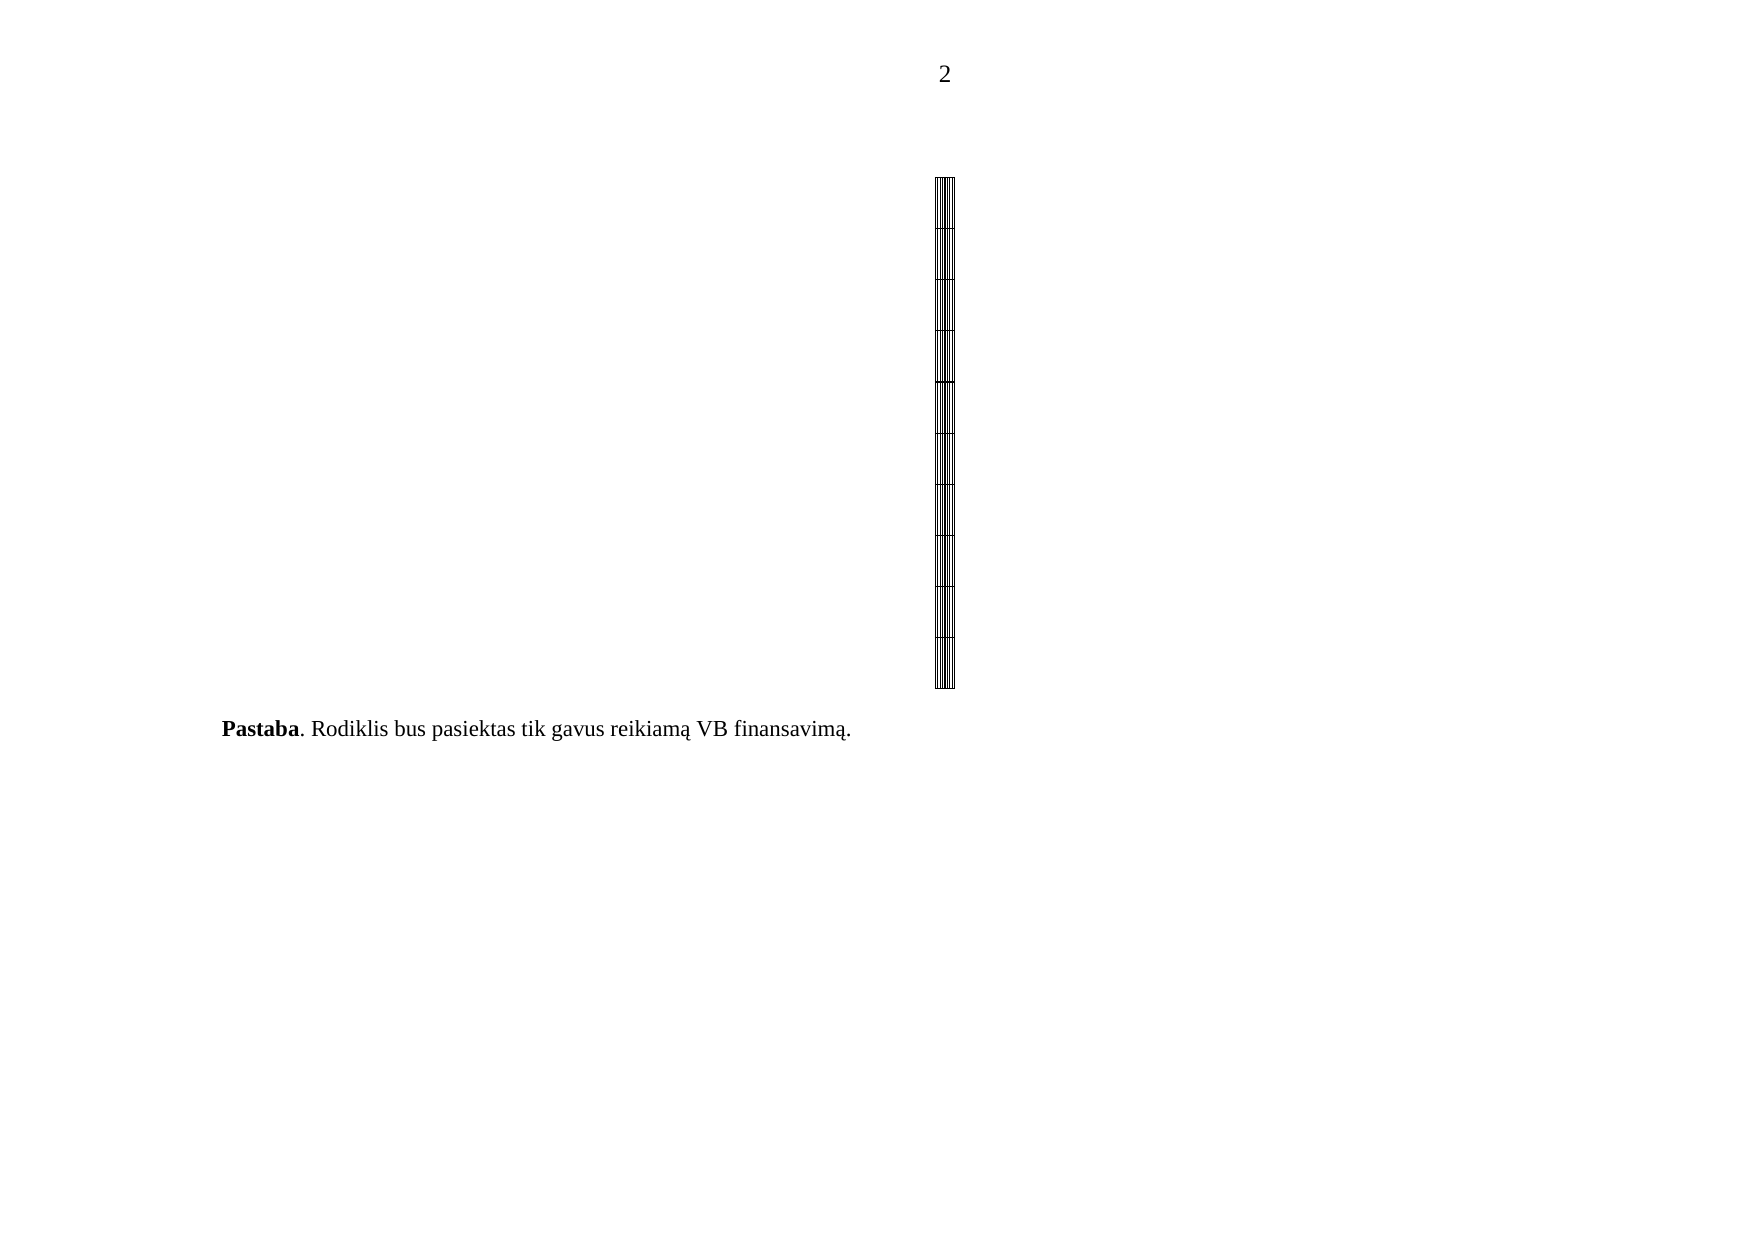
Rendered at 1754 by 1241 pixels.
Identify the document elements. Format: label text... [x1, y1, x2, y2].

text Pastaba. Rodiklis bus pasiektas tik gavus reikiamą VB finansavimą. [74, 715, 1713, 741]
